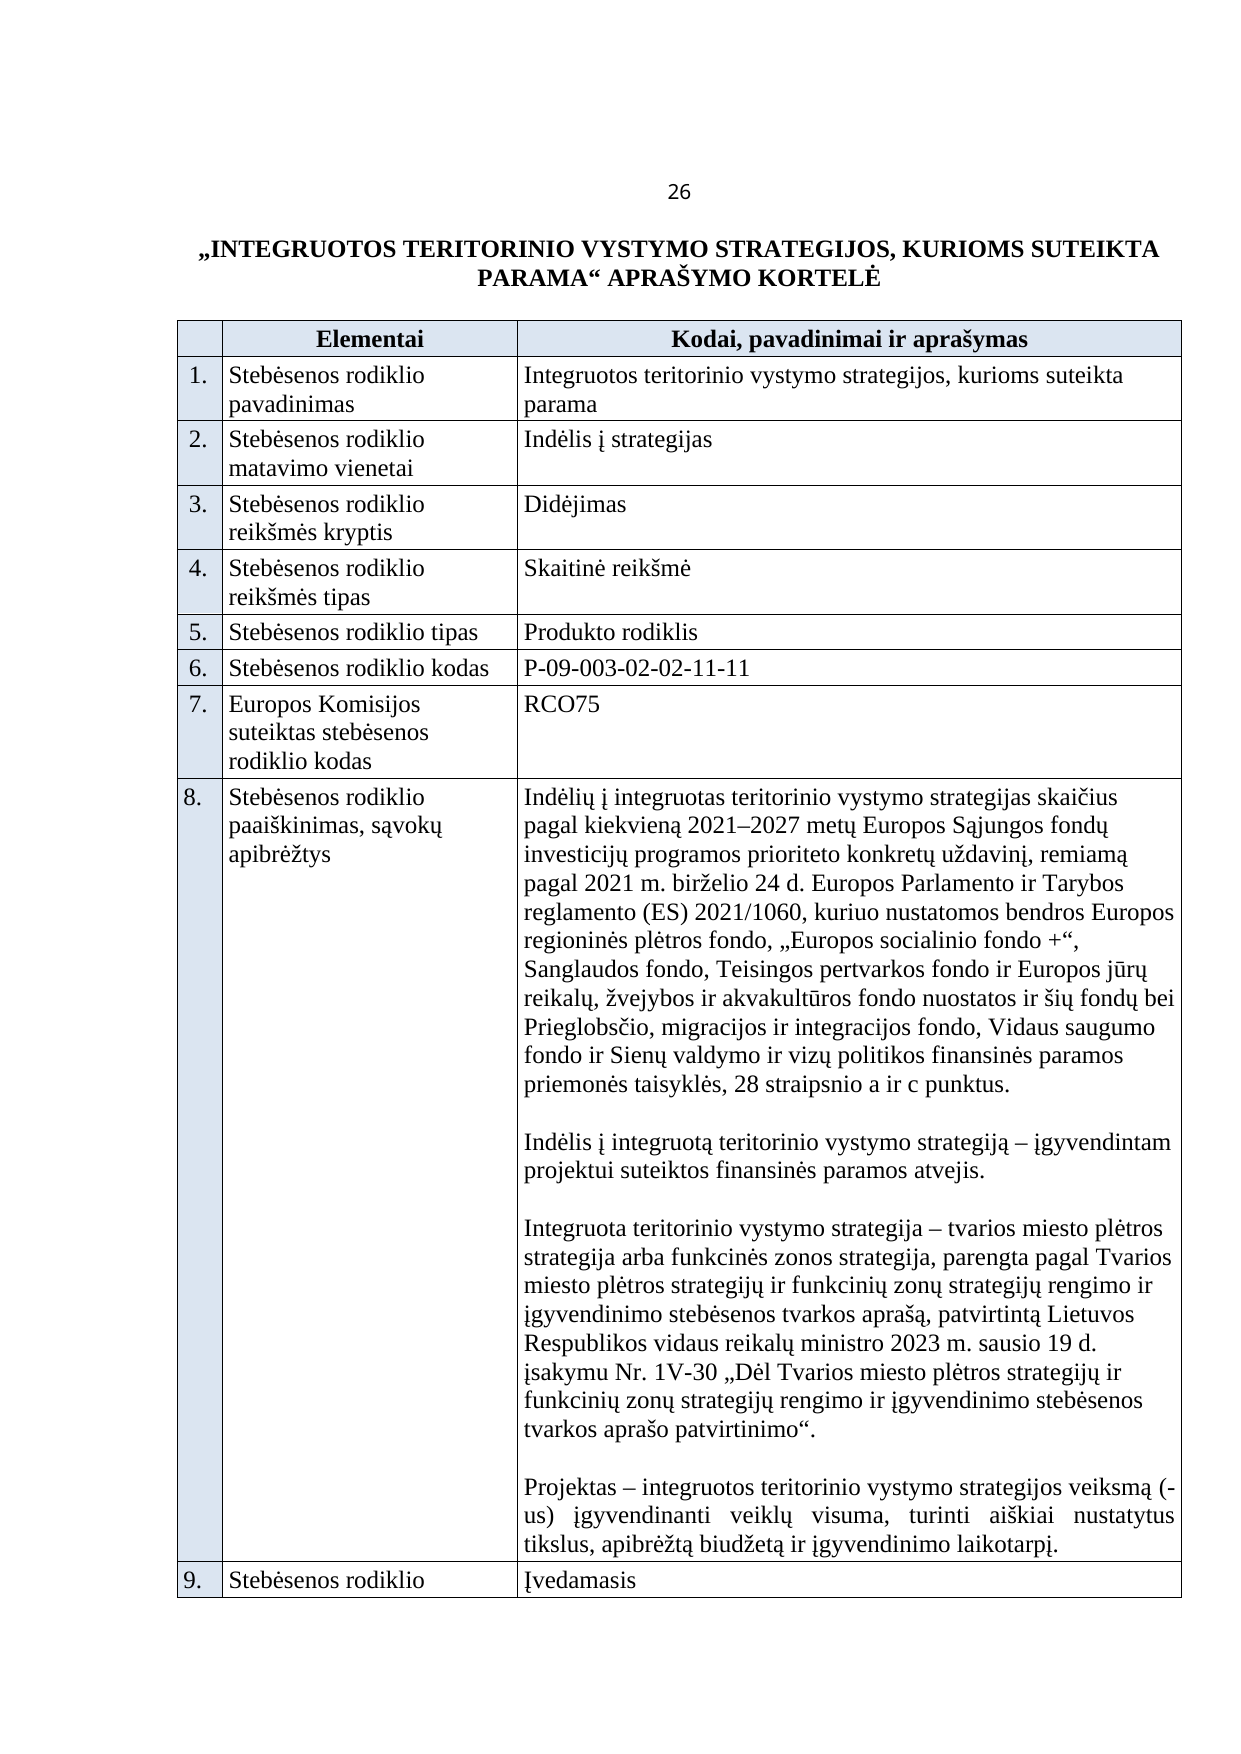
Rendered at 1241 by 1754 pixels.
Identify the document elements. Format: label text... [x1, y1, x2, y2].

table_cell Skaitinė reikšmė [518, 550, 1181, 613]
table_cell 3. [178, 486, 222, 549]
table_cell 1. [178, 357, 222, 420]
table_cell 8. [178, 779, 222, 1561]
table_header Kodai, pavadinimai ir aprašymas [518, 321, 1181, 356]
table_cell 4. [178, 550, 222, 613]
table_cell 5. [178, 615, 222, 649]
table_cell P-09-003-02-02-11-11 [518, 650, 1181, 685]
table_cell Produkto rodiklis [518, 615, 1181, 649]
table_cell Integruotos teritorinio vystymo strategijos, kurioms suteikta parama [518, 357, 1181, 420]
table_cell Stebėsenos rodiklio reikšmės kryptis [223, 486, 517, 549]
table_cell 6. [178, 650, 222, 685]
table_cell Indėlis į strategijas [518, 421, 1181, 485]
table_cell Europos Komisijos suteiktas stebėsenos rodiklio kodas [223, 686, 517, 778]
table_cell Stebėsenos rodiklio reikšmės tipas [223, 550, 517, 613]
table_cell Stebėsenos rodiklio paaiškinimas, sąvokų apibrėžtys [223, 779, 517, 1561]
table_cell RCO75 [518, 686, 1181, 778]
table_header [178, 321, 222, 356]
table_cell Indėlių į integruotas teritorinio vystymo strategijas skaičius pagal kiekvieną 2021–2027 metų Europos Sąjungos fondų investicijų programos prioriteto konkretų uždavinį, remiamą pagal 2021 m. birželio 24 d. Europos Parlamento ir Tarybos reglamento (ES) 2021/1060, kuriuo nustatomos bendros Europos regioninės plėtros fondo, „Europos socialinio fondo +“, Sanglaudos fondo, Teisingos pertvarkos fondo ir Europos jūrų reikalų, žvejybos ir akvakultūros fondo nuostatos ir šių fondų bei Prieglobsčio, migracijos ir integracijos fondo, Vidaus saugumo fondo ir Sienų valdymo ir vizų politikos finansinės paramos priemonės taisyklės, 28 straipsnio a ir c punktus. Indėlis į integruotą teritorinio vystymo strategiją – įgyvendintam projektui suteiktos finansinės paramos atvejis. Integruota teritorinio vystymo strategija – tvarios miesto plėtros strategija arba funkcinės zonos strategija, parengta pagal Tvarios miesto plėtros strategijų ir funkcinių zonų strategijų rengimo ir įgyvendinimo stebėsenos tvarkos aprašą, patvirtintą Lietuvos Respublikos vidaus reikalų ministro 2023 m. sausio 19 d. įsakymu Nr. 1V-30 „Dėl Tvarios miesto plėtros strategijų ir funkcinių zonų strategijų rengimo ir įgyvendinimo stebėsenos tvarkos aprašo patvirtinimo“. Projektas – integruotos teritorinio vystymo strategijos veiksmą (-us) įgyvendinanti veiklų visuma, turinti aiškiai nustatytus tikslus, apibrėžtą biudžetą ir įgyvendinimo laikotarpį. [518, 779, 1181, 1561]
table_cell 2. [178, 421, 222, 485]
table_cell Stebėsenos rodiklio tipas [223, 615, 517, 649]
table_cell Didėjimas [518, 486, 1181, 549]
table_header Elementai [223, 321, 517, 356]
table_cell 7. [178, 686, 222, 778]
text „INTEGRUOTOS TERITORINIO VYSTYMO STRATEGIJOS, KURIOMS SUTEIKTA PARAMA“ APRAŠYMO KORTELĖ [177, 234, 1181, 292]
table_cell Stebėsenos rodiklio kodas [223, 650, 517, 685]
table_cell Stebėsenos rodiklio pavadinimas [223, 357, 517, 420]
table_cell Stebėsenos rodiklio matavimo vienetai [223, 421, 517, 485]
table_cell Įvedamasis [518, 1562, 1181, 1597]
table_cell 9. [178, 1562, 222, 1597]
table_cell Stebėsenos rodiklio [223, 1562, 517, 1597]
